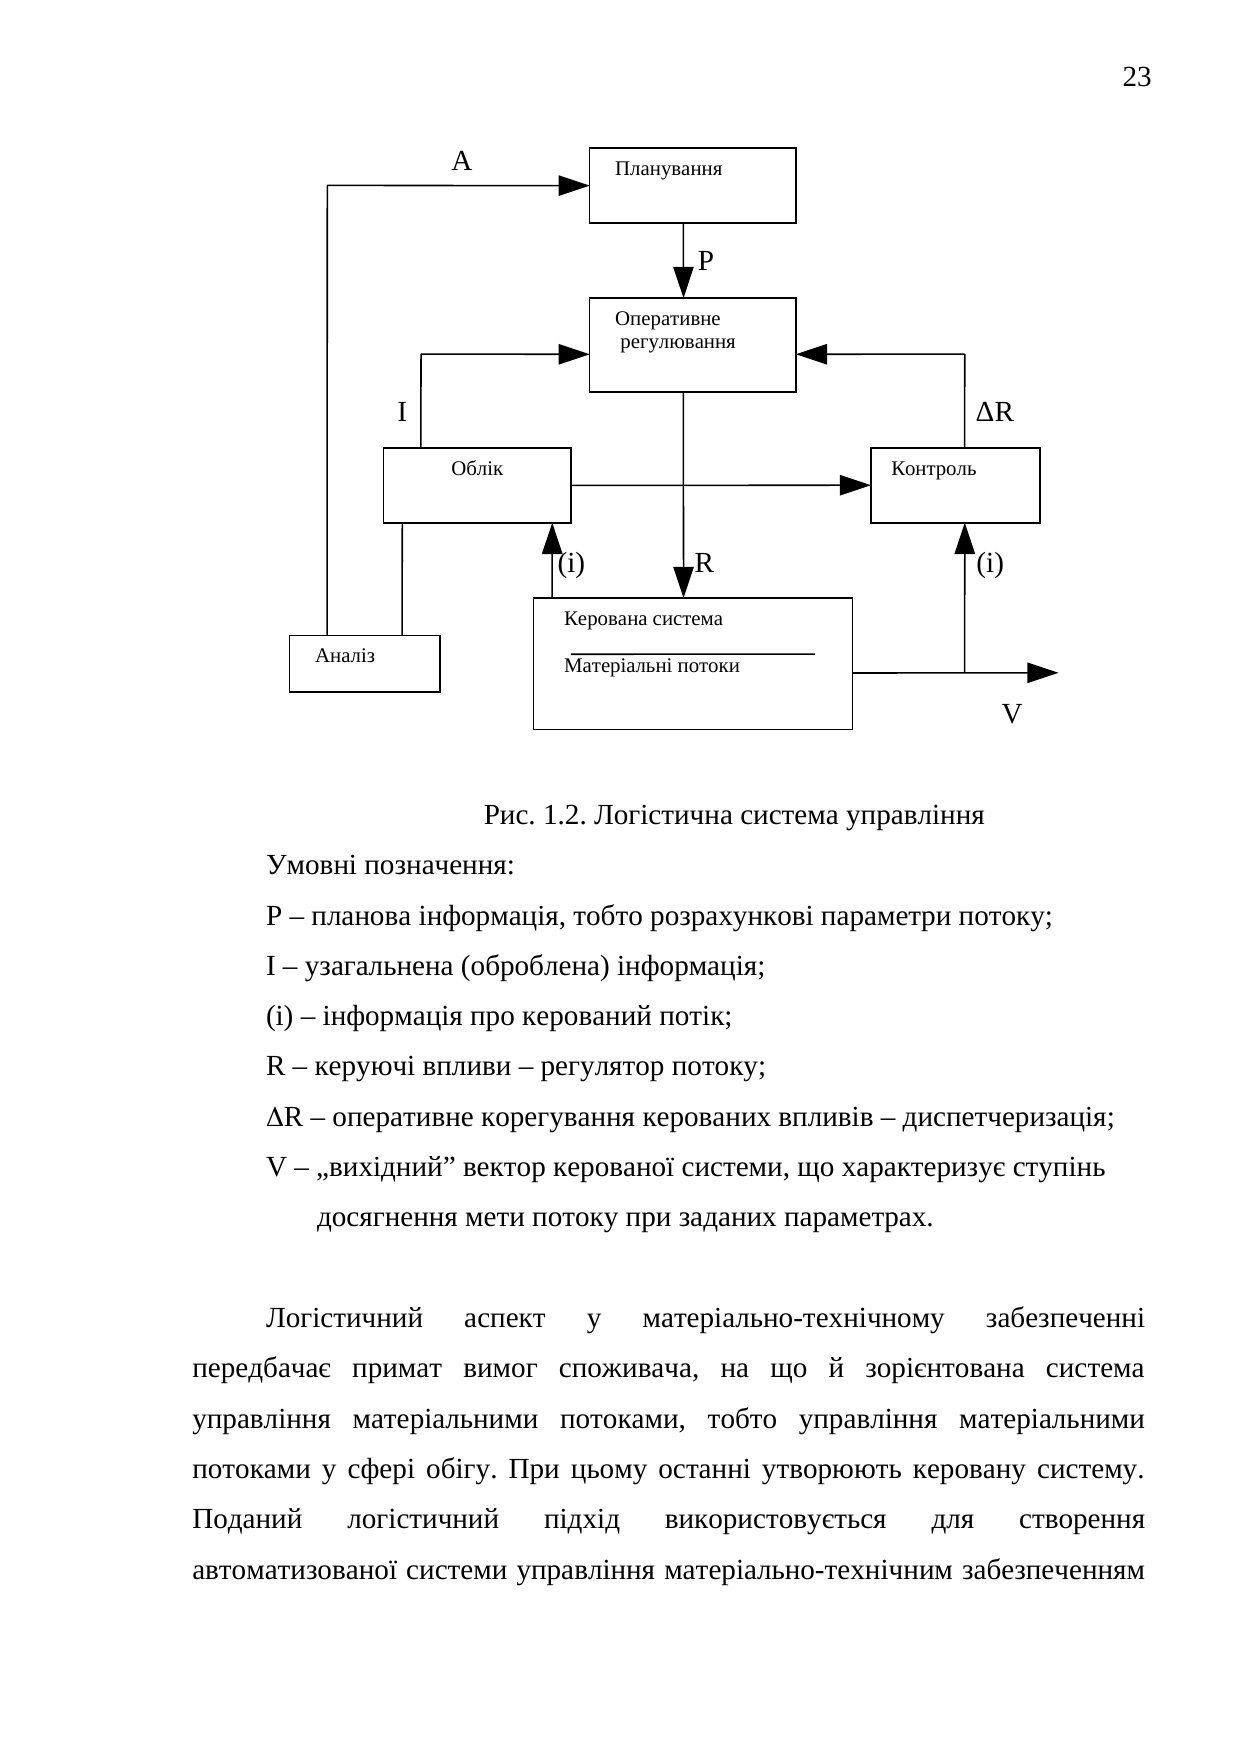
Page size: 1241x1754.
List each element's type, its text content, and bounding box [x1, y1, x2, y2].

text [328, 545, 401, 579]
text І – узагальнена (оброблена) інформація; [192, 948, 1146, 981]
text Умовні позначення: [192, 847, 1146, 881]
text І [328, 394, 420, 428]
text Р – планова інформація, тобто розрахункові параметри потоку; [192, 898, 1146, 931]
text (i) [966, 545, 1146, 579]
text V [853, 696, 1146, 730]
text A [192, 143, 1146, 176]
text R [685, 545, 964, 579]
text Рис. 1.2. Логістична система управління [177, 797, 1146, 831]
text [685, 394, 963, 428]
text ΔR [966, 394, 1146, 428]
text R – керуючі впливи – регулятор потоку; [192, 1048, 1146, 1082]
text Р [685, 243, 1146, 277]
text R – оперативне корегування керованих впливів – диспетчеризація; [192, 1099, 1146, 1132]
text [403, 545, 551, 579]
text [192, 394, 326, 428]
text [192, 696, 533, 730]
text (i) [553, 545, 682, 579]
text [422, 394, 682, 428]
text (і) – інформація про керований потік; [192, 998, 1146, 1032]
text [192, 545, 326, 579]
text Логістичний аспект у матеріально-технічному забезпеченні передбачає примат вимог споживача, на що й зорієнтована система управління матеріальними потоками, тобто управління матеріальними потоками у сфері обігу. При цьому останні утворюють керовану систему. Поданий логістичний підхід використовується для створення автоматизованої системи управління матеріально-технічним забезпеченням [192, 1300, 1146, 1585]
text V – „вихідний” вектор керованої системи, що характеризує ступінь [192, 1149, 1146, 1183]
text досягнення мети потоку при заданих параметрах. [192, 1199, 1146, 1233]
text [192, 243, 326, 277]
text [329, 243, 682, 277]
